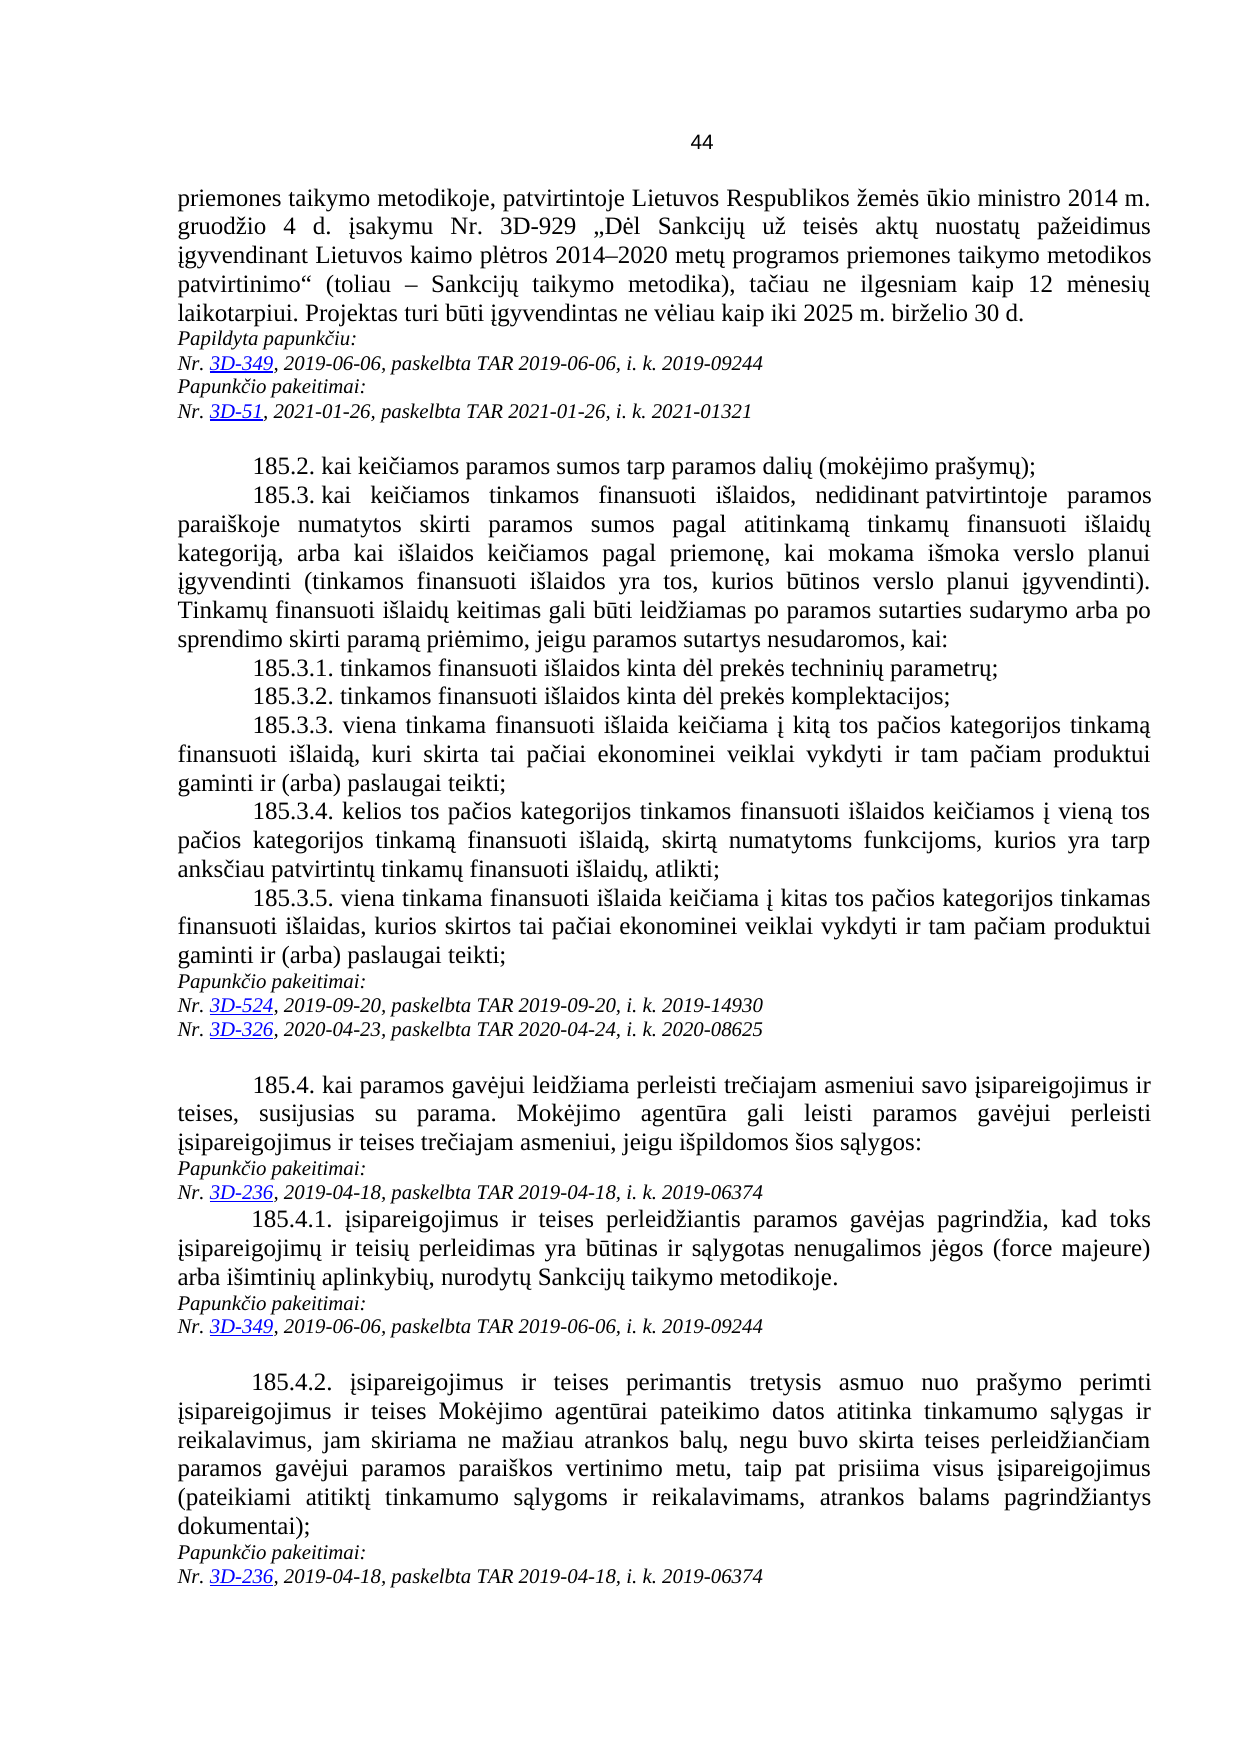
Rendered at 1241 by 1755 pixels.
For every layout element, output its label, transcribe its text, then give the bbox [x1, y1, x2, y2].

text Nr. 3D-524, 2019-09-20, paskelbta TAR 2019-09-20, i. k. 2019-14930 [177, 993, 1152, 1017]
text Nr. 3D-349, 2019-06-06, paskelbta TAR 2019-06-06, i. k. 2019-09244 [177, 1314, 1152, 1338]
text Nr. 3D-349, 2019-06-06, paskelbta TAR 2019-06-06, i. k. 2019-09244 [177, 350, 1152, 374]
text 185.3.4. kelios tos pačios kategorijos tinkamos finansuoti išlaidos keičiamos į vieną tos pačios kategorijos tinkamą finansuoti išlaidą, skirtą numatytoms funkcijoms, kurios yra tarp anksčiau patvirtintų tinkamų finansuoti išlaidų, atlikti; [177, 796, 1152, 883]
text 185.3.2. tinkamos finansuoti išlaidos kinta dėl prekės komplektacijos; [177, 681, 1152, 710]
text Papunkčio pakeitimai: [177, 969, 1152, 993]
text Nr. 3D-236, 2019-04-18, paskelbta TAR 2019-04-18, i. k. 2019-06374 [177, 1180, 1152, 1204]
text Papunkčio pakeitimai: [177, 1156, 1152, 1180]
text priemones taikymo metodikoje, patvirtintoje Lietuvos Respublikos žemės ūkio ministro 2014 m. gruodžio 4 d. įsakymu Nr. 3D-929 „Dėl Sankcijų už teisės aktų nuostatų pažeidimus įgyvendinant Lietuvos kaimo plėtros 2014–2020 metų programos priemones taikymo metodikos patvirtinimo“ (toliau – Sankcijų taikymo metodika), tačiau ne ilgesniam kaip 12 mėnesių laikotarpiui. Projektas turi būti įgyvendintas ne vėliau kaip iki 2025 m. birželio 30 d. [177, 183, 1152, 326]
text 185.3. kai keičiamos tinkamos finansuoti išlaidos, nedidinant patvirtintoje paramos paraiškoje numatytos skirti paramos sumos pagal atitinkamą tinkamų finansuoti išlaidų kategoriją, arba kai išlaidos keičiamos pagal priemonę, kai mokama išmoka verslo planui įgyvendinti (tinkamos finansuoti išlaidos yra tos, kurios būtinos verslo planui įgyvendinti). Tinkamų finansuoti išlaidų keitimas gali būti leidžiamas po paramos sutarties sudarymo arba po sprendimo skirti paramą priėmimo, jeigu paramos sutartys nesudaromos, kai: [177, 480, 1152, 653]
text 185.3.1. tinkamos finansuoti išlaidos kinta dėl prekės techninių parametrų; [177, 653, 1152, 681]
text Nr. 3D-51, 2021-01-26, paskelbta TAR 2021-01-26, i. k. 2021-01321 [177, 398, 1152, 423]
text 185.2. kai keičiamos paramos sumos tarp paramos dalių (mokėjimo prašymų); [177, 451, 1152, 480]
text Papunkčio pakeitimai: [177, 374, 1152, 398]
text Papunkčio pakeitimai: [177, 1540, 1152, 1564]
text 185.4. kai paramos gavėjui leidžiama perleisti trečiajam asmeniui savo įsipareigojimus ir teises, susijusias su parama. Mokėjimo agentūra gali leisti paramos gavėjui perleisti įsipareigojimus ir teises trečiajam asmeniui, jeigu išpildomos šios sąlygos: [177, 1070, 1152, 1156]
text 185.4.2. įsipareigojimus ir teises perimantis tretysis asmuo nuo prašymo perimti įsipareigojimus ir teises Mokėjimo agentūrai pateikimo datos atitinka tinkamumo sąlygas ir reikalavimus, jam skiriama ne mažiau atrankos balų, negu buvo skirta teises perleidžiančiam paramos gavėjui paramos paraiškos vertinimo metu, taip pat prisiima visus įsipareigojimus (pateikiami atitiktį tinkamumo sąlygoms ir reikalavimams, atrankos balams pagrindžiantys dokumentai); [177, 1367, 1152, 1540]
text Nr. 3D-236, 2019-04-18, paskelbta TAR 2019-04-18, i. k. 2019-06374 [177, 1564, 1152, 1588]
text 185.4.1. įsipareigojimus ir teises perleidžiantis paramos gavėjas pagrindžia, kad toks įsipareigojimų ir teisių perleidimas yra būtinas ir sąlygotas nenugalimos jėgos (force majeure) arba išimtinių aplinkybių, nurodytų Sankcijų taikymo metodikoje. [177, 1204, 1152, 1290]
text Nr. 3D-326, 2020-04-23, paskelbta TAR 2020-04-24, i. k. 2020-08625 [177, 1017, 1152, 1041]
text 185.3.5. viena tinkama finansuoti išlaida keičiama į kitas tos pačios kategorijos tinkamas finansuoti išlaidas, kurios skirtos tai pačiai ekonominei veiklai vykdyti ir tam pačiam produktui gaminti ir (arba) paslaugai teikti; [177, 883, 1152, 969]
text Papildyta papunkčiu: [177, 326, 1152, 350]
text Papunkčio pakeitimai: [177, 1290, 1152, 1314]
text 185.3.3. viena tinkama finansuoti išlaida keičiama į kitą tos pačios kategorijos tinkamą finansuoti išlaidą, kuri skirta tai pačiai ekonominei veiklai vykdyti ir tam pačiam produktui gaminti ir (arba) paslaugai teikti; [177, 710, 1152, 796]
